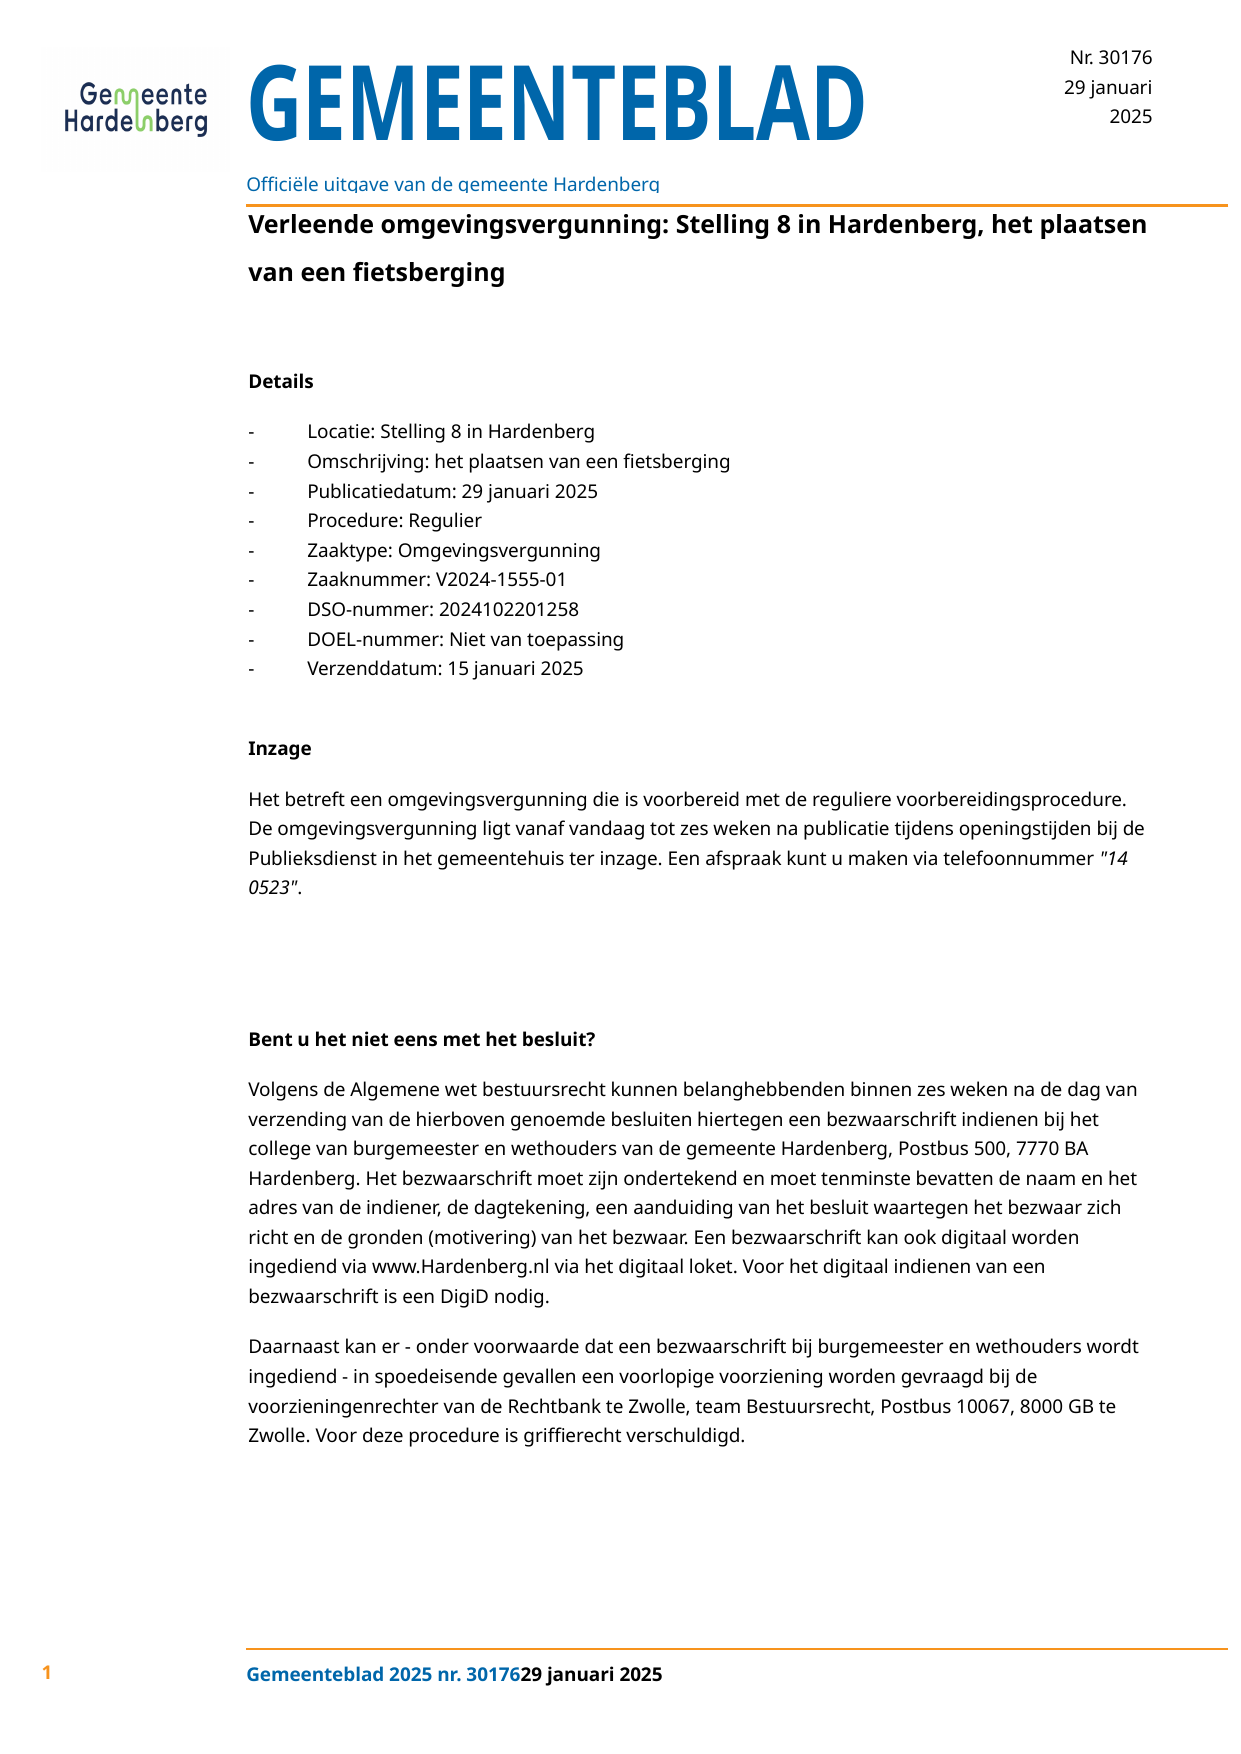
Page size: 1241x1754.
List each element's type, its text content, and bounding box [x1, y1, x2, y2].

text Daarnaast kan er - onder voorwaarde dat een bezwaarschrift bij burgemeester en wethouders wordt ingediend - in spoedeisende gevallen een voorlopige voorziening worden gevraagd bij de voorzieningenrechter van de Rechtbank te Zwolle, team Bestuursrecht, Postbus 10067, 8000 GB te Zwolle. Voor deze procedure is griffierecht verschuldigd. [248, 1334, 1152, 1448]
list Locatie: Stelling 8 in Hardenberg [248, 419, 1152, 444]
list DSO-nummer: 2024102201258 [248, 596, 1152, 622]
text Bent u het niet eens met het besluit? [248, 1026, 1152, 1052]
list Procedure: Regulier [248, 507, 1152, 533]
list Zaaktype: Omgevingsvergunning [248, 537, 1152, 563]
list DOEL-nummer: Niet van toepassing [248, 626, 1152, 652]
list Publicatiedatum: 29 januari 2025 [248, 478, 1152, 504]
picture [41, 47, 231, 172]
text Verleende omgevingsvergunning: Stelling 8 in Hardenberg, het plaatsen van een fietsberging [248, 207, 1152, 288]
list Verzenddatum: 15 januari 2025 [248, 655, 1152, 681]
text Inzage [248, 735, 1152, 761]
list Zaaknummer: V2024-1555-01 [248, 567, 1152, 592]
text Het betreft een omgevingsvergunning die is voorbereid met de reguliere voorbereidingsprocedure. De omgevingsvergunning ligt vanaf vandaag tot zes weken na publicatie tijdens openingstijden bij de Publieksdienst in het gemeentehuis ter inzage. Een afspraak kunt u maken via telefoonnummer "14 0523". [248, 786, 1152, 900]
list Omschrijving: het plaatsen van een fietsberging [248, 448, 1152, 474]
text Volgens de Algemene wet bestuursrecht kunnen belanghebbenden binnen zes weken na de dag van verzending van de hierboven genoemde besluiten hiertegen een bezwaarschrift indienen bij het college van burgemeester en wethouders van de gemeente Hardenberg, Postbus 500, 7770 BA Hardenberg. Het bezwaarschrift moet zijn ondertekend en moet tenminste bevatten de naam en het adres van de indiener, de dagtekening, een aanduiding van het besluit waartegen het bezwaar zich richt en de gronden (motivering) van het bezwaar. Een bezwaarschrift kan ook digitaal worden ingediend via www.Hardenberg.nl via het digitaal loket. Voor het digitaal indienen van een bezwaarschrift is een DigiD nodig. [248, 1076, 1152, 1309]
text Details [248, 368, 1152, 394]
